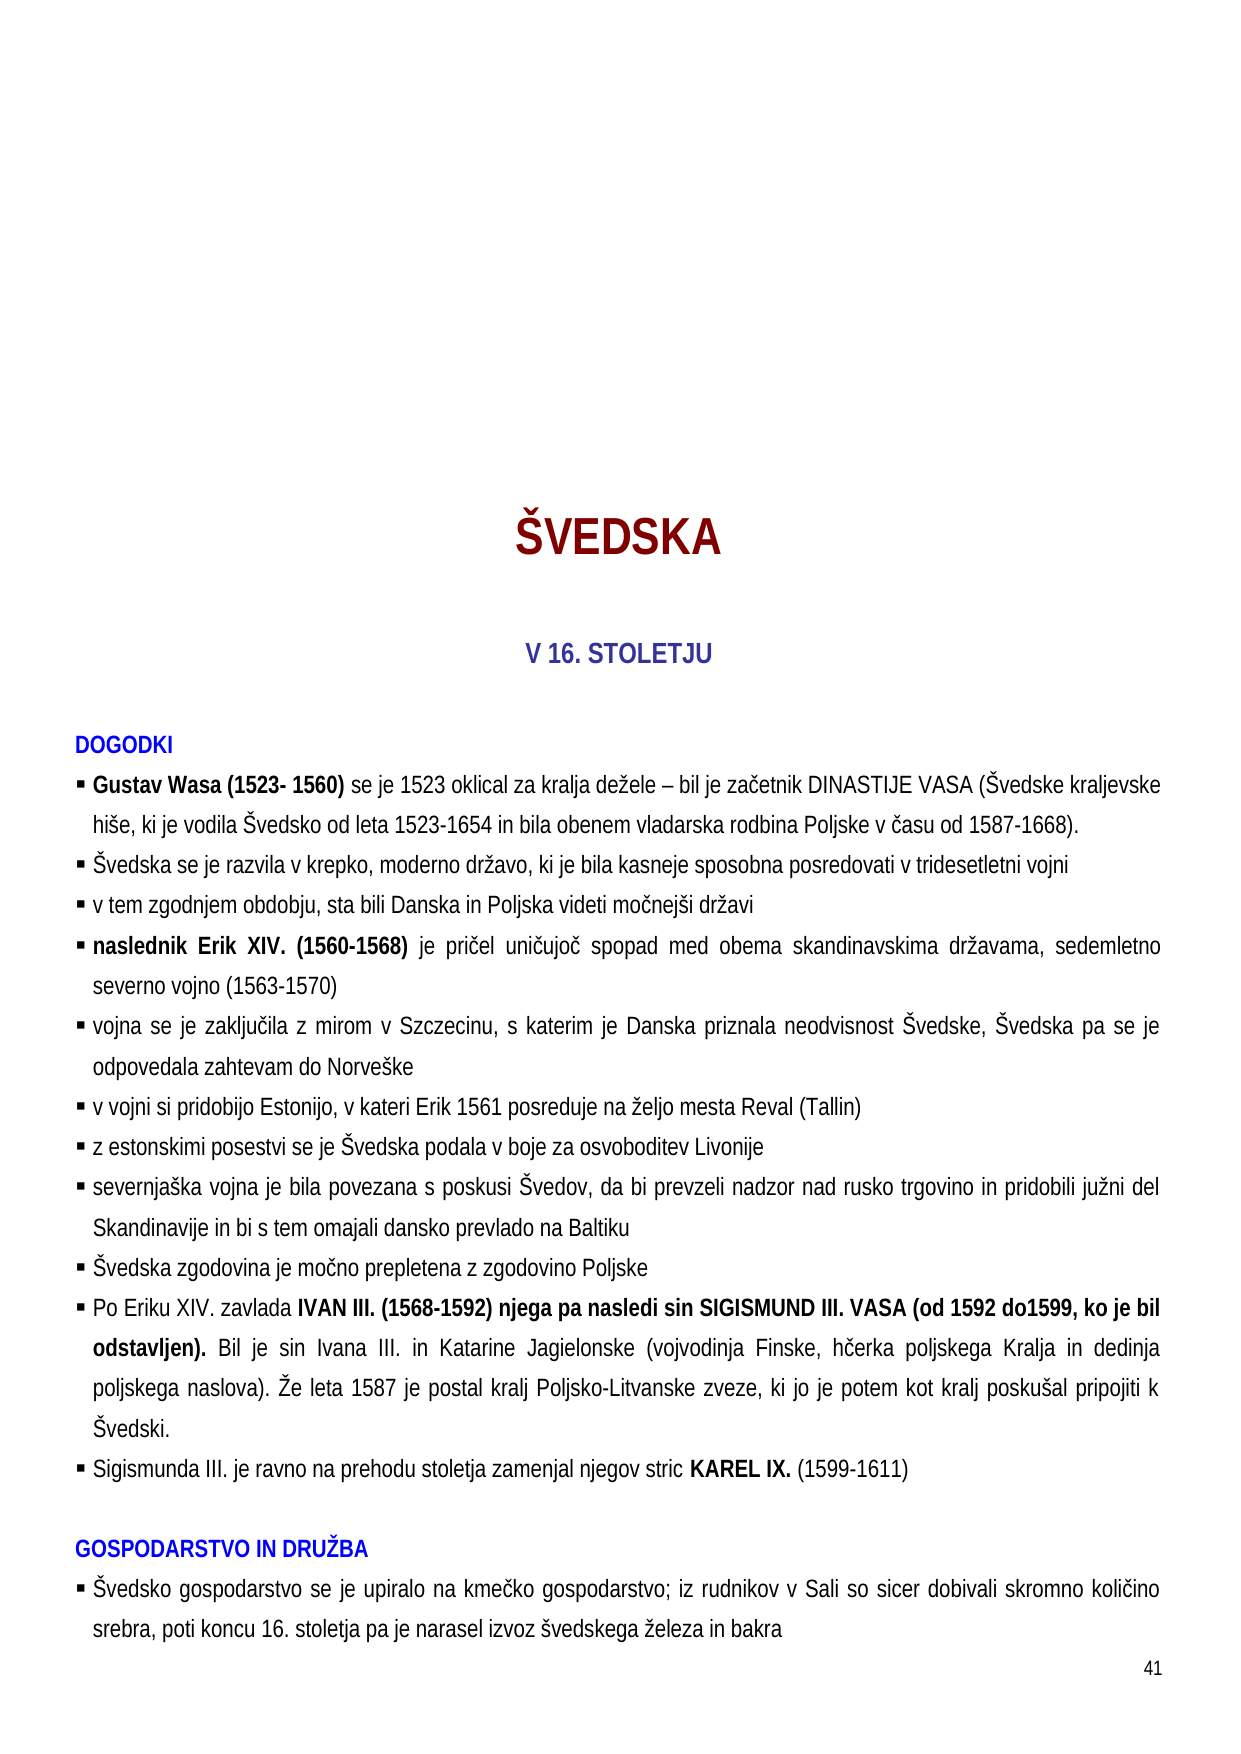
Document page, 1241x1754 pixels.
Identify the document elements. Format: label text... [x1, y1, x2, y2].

list z estonskimi posestvi se je Švedska podala v boje za osvoboditev Livonije [75, 1132, 1162, 1161]
list vojna se je zaključila z mirom v Szczecinu, s katerim je Danska priznala neodvisnost Švedske, Švedska pa se je odpovedala zahtevam do Norveške [75, 1011, 1162, 1080]
list Gustav Wasa (1523- 1560) se je 1523 oklical za kralja dežele – bil je začetnik DINASTIJE VASA (Švedske kraljevske hiše, ki je vodila Švedsko od leta 1523-1654 in bila obenem vladarska rodbina Poljske v času od 1587-1668). [75, 770, 1162, 839]
list Sigismunda III. je ravno na prehodu stoletja zamenjal njegov stric KAREL IX. (1599-1611) [75, 1454, 1162, 1482]
list Švedsko gospodarstvo se je upiralo na kmečko gospodarstvo; iz rudnikov v Sali so sicer dobivali skromno količino srebra, poti koncu 16. stoletja pa je narasel izvoz švedskega železa in bakra [75, 1574, 1162, 1643]
list v vojni si pridobijo Estonijo, v kateri Erik 1561 posreduje na željo mesta Reval (Tallin) [75, 1092, 1162, 1121]
text V 16. STOLETJU [75, 636, 1162, 669]
list Švedska zgodovina je močno prepletena z zgodovino Poljske [75, 1253, 1162, 1282]
list v tem zgodnjem obdobju, sta bili Danska in Poljska videti močnejši državi [75, 891, 1162, 919]
text GOSPODARSTVO IN DRUŽBA [75, 1534, 1162, 1563]
list severnjaška vojna je bila povezana s poskusi Švedov, da bi prevzeli nadzor nad rusko trgovino in pridobili južni del Skandinavije in bi s tem omajali dansko prevlado na Baltiku [75, 1172, 1162, 1241]
list Švedska se je razvila v krepko, moderno državo, ki je bila kasneje sposobna posredovati v tridesetletni vojni [75, 850, 1162, 879]
list naslednik Erik XIV. (1560-1568) je pričel uničujoč spopad med obema skandinavskima državama, sedemletno severno vojno (1563-1570) [75, 931, 1162, 1000]
text DOGODKI [75, 730, 1162, 758]
text ŠVEDSKA [75, 506, 1162, 566]
list Po Eriku XIV. zavlada IVAN III. (1568-1592) njega pa nasledi sin SIGISMUND III. VASA (od 1592 do1599, ko je bil odstavljen). Bil je sin Ivana III. in Katarine Jagielonske (vojvodinja Finske, hčerka poljskega Kralja in dedinja poljskega naslova). Že leta 1587 je postal kralj Poljsko-Litvanske zveze, ki jo je potem kot kralj poskušal pripojiti k Švedski. [75, 1293, 1162, 1442]
